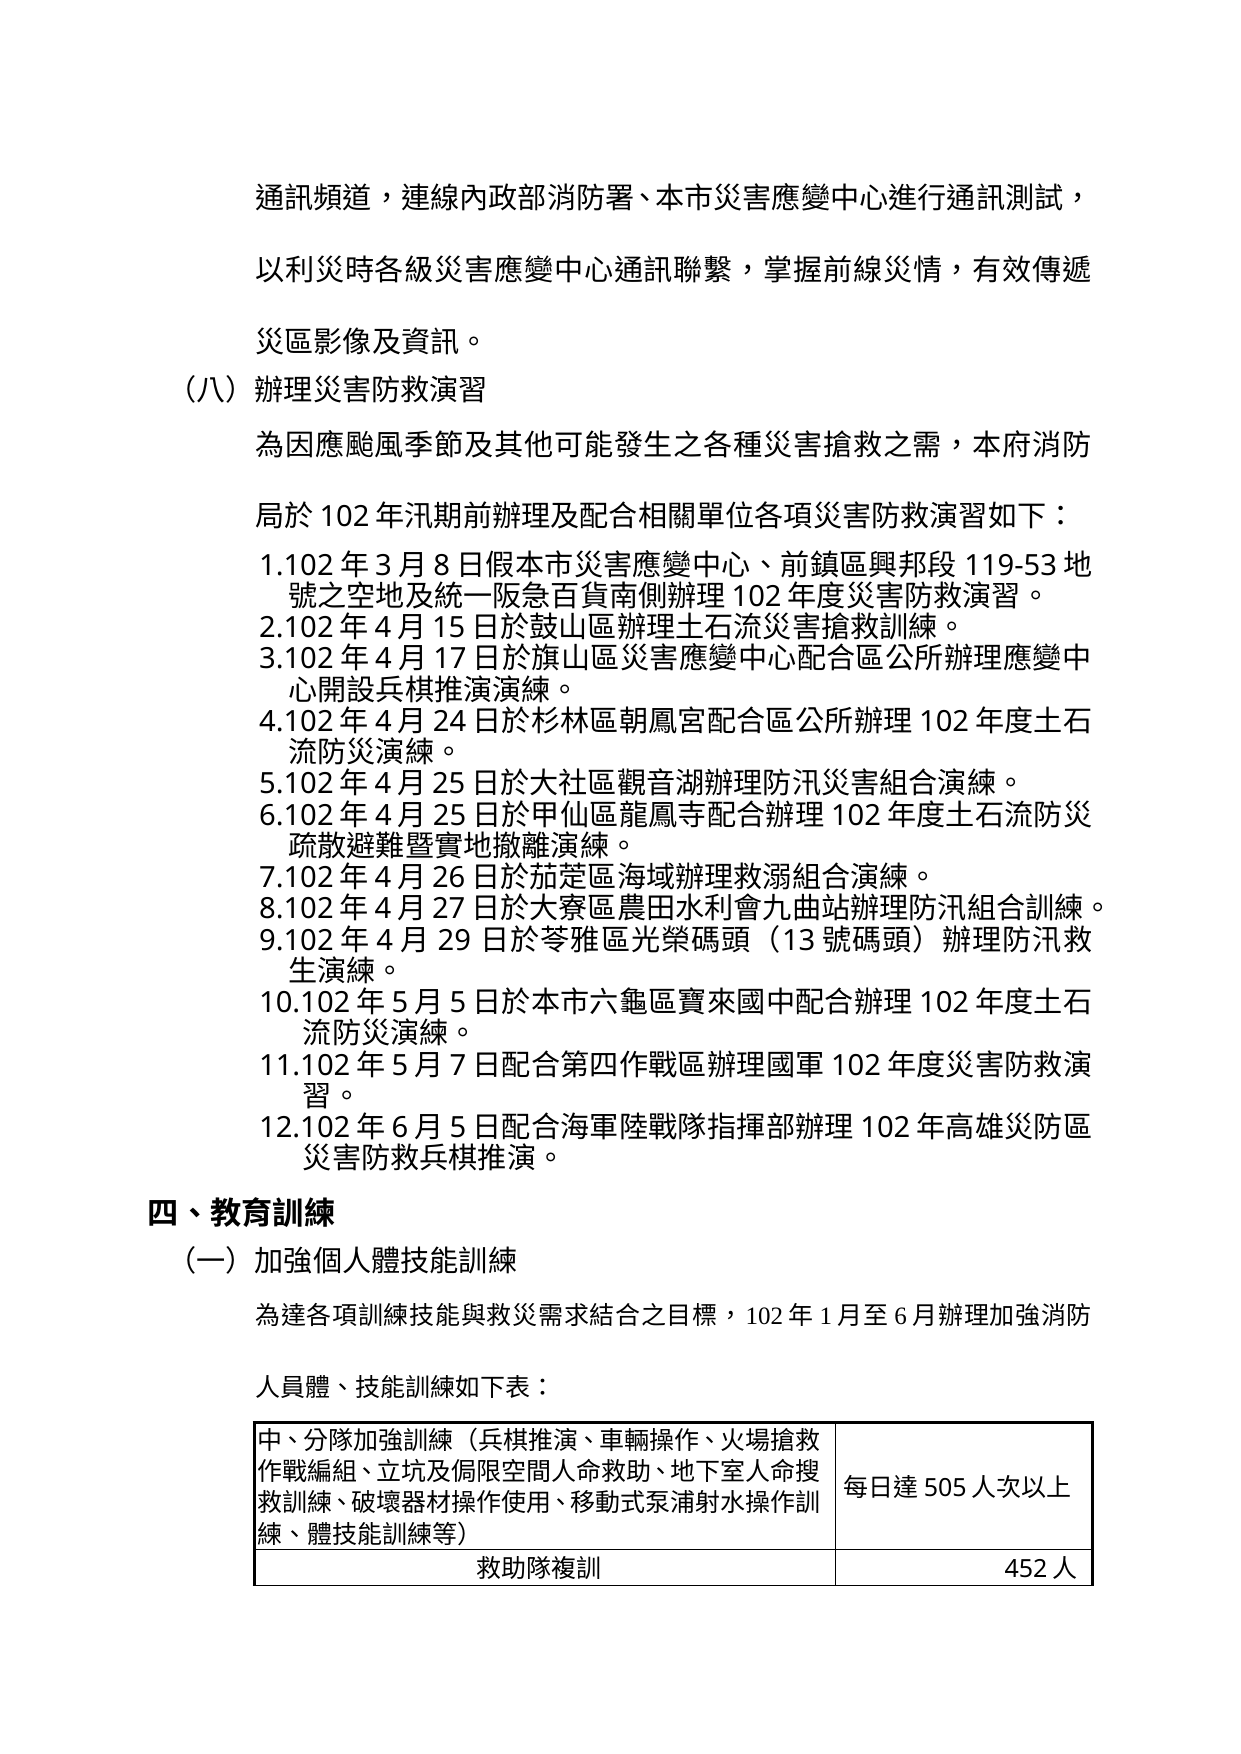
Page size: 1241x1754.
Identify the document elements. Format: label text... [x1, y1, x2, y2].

text 5.102年4月25日於大社區觀音湖辦理防汛災害組合演練。 [259, 769, 1092, 800]
table_header 中、分隊加強訓練（兵棋推演、車輛操作、火場搶救作戰編組、立坑及侷限空間人命救助、地下室人命搜救訓練、破壞器材操作使用、移動式泵浦射水操作訓練、體技能訓練等） [256, 1424, 835, 1549]
text 1.102年3月8日假本市災害應變中心、前鎮區興邦段119-53地號之空地及統一阪急百貨南側辦理102年度災害防救演習。 [259, 550, 1092, 612]
text 11.102年5月7日配合第四作戰區辦理國軍102年度災害防救演習。 [259, 1050, 1092, 1112]
text 四、教育訓練 [148, 1175, 1092, 1247]
text 12.102年6月5日配合海軍陸戰隊指揮部辦理102年高雄災防區災害防救兵棋推演。 [259, 1112, 1092, 1175]
table_header 每日達505人次以上 [836, 1424, 1091, 1549]
text 為達各項訓練技能與救災需求結合之目標，102年1月至6月辦理加強消防人員體、技能訓練如下表： [255, 1278, 1092, 1421]
text （八）辦理災害防救演習 [148, 375, 1092, 407]
table_cell 救助隊複訓 [256, 1550, 835, 1585]
text 通訊頻道，連線內政部消防署、本市災害應變中心進行通訊測試，以利災時各級災害應變中心通訊聯繫，掌握前線災情，有效傳遞災區影像及資訊。 [255, 160, 1092, 375]
table_cell 452人 [836, 1550, 1091, 1585]
text 2.102年4月15日於鼓山區辦理土石流災害搶救訓練。 [259, 612, 1092, 644]
text 3.102年4月17日於旗山區災害應變中心配合區公所辦理應變中心開設兵棋推演演練。 [259, 644, 1092, 706]
text 8.102年4月27日於大寮區農田水利會九曲站辦理防汛組合訓練。 [259, 894, 1092, 925]
text 10.102年5月5日於本市六龜區寶來國中配合辦理102年度土石流防災演練。 [259, 987, 1092, 1050]
text （一）加強個人體技能訓練 [148, 1247, 1092, 1278]
text 9.102年4月 29 日於苓雅區光榮碼頭（13號碼頭）辦理防汛救生演練。 [259, 925, 1092, 987]
text 6.102年4月25日於甲仙區龍鳳寺配合辦理102年度土石流防災疏散避難暨實地撤離演練。 [259, 800, 1092, 862]
text 4.102年4月24日於杉林區朝鳳宮配合區公所辦理102年度土石流防災演練。 [259, 706, 1092, 769]
text 為因應颱風季節及其他可能發生之各種災害搶救之需，本府消防局於102年汛期前辦理及配合相關單位各項災害防救演習如下： [255, 407, 1092, 550]
text 7.102年4月26日於茄萣區海域辦理救溺組合演練。 [259, 862, 1092, 894]
